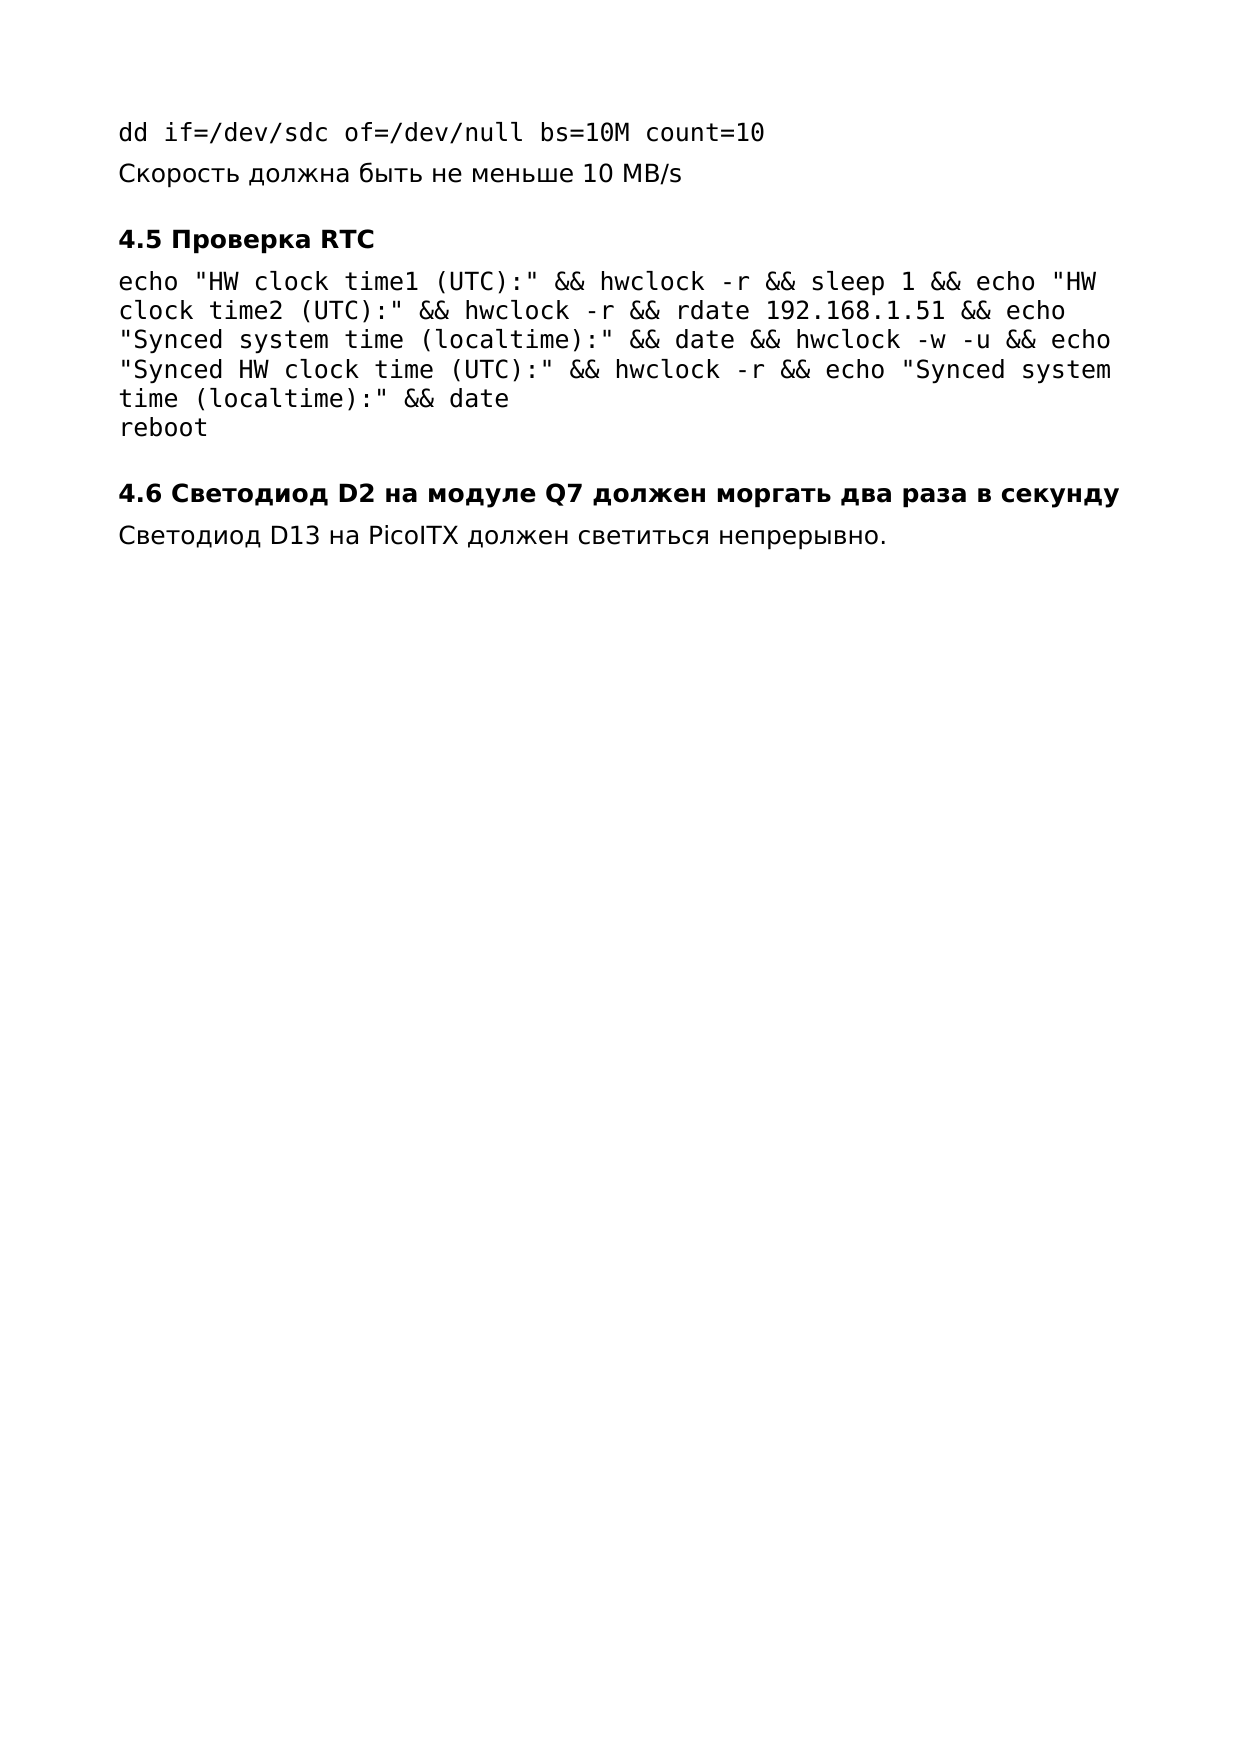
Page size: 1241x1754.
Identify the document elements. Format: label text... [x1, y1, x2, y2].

subtitle 4.6 Светодиод D2 на модуле Q7 должен моргать два раза в секунду [118, 479, 1122, 508]
text echo "HW clock time1 (UTC):" && hwclock -r && sleep 1 && echo "HW clock time2 (UTC):" && hwclock -r && rdate 192.168.1.51 && echo "Synced system time (localtime):" && date && hwclock -w -u && echo "Synced HW clock time (UTC):" && hwclock -r && echo "Synced system time (localtime):" && date reboot [118, 267, 1122, 442]
text dd if=/dev/sdc of=/dev/null bs=10M count=10 [118, 118, 1122, 147]
text Светодиод D13 на PicoITX должен светиться непрерывно. [118, 521, 1122, 550]
text Скорость должна быть не меньше 10 MB/s [118, 159, 1122, 188]
subtitle 4.5 Проверка RTC [118, 226, 1122, 255]
